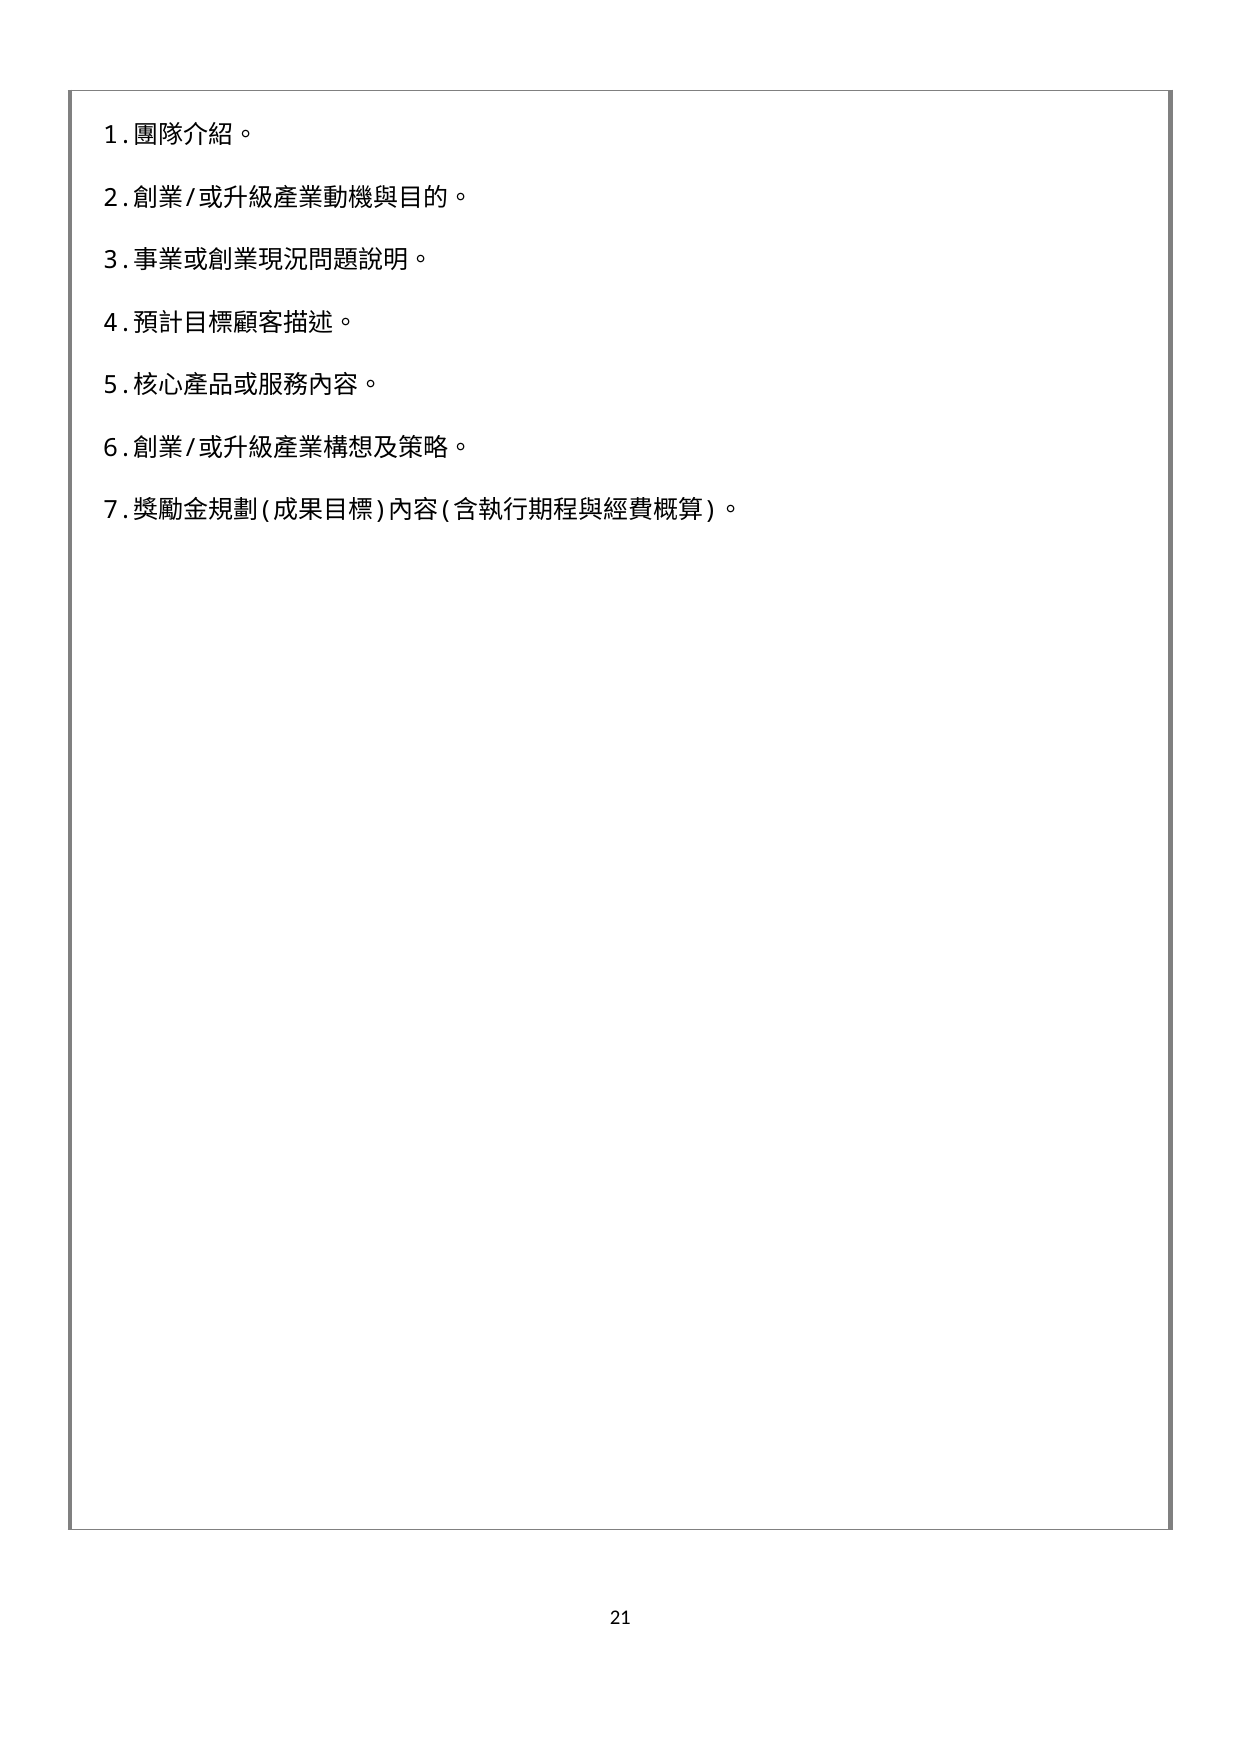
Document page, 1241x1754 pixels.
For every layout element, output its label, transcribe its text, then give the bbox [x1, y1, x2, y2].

table_cell 1.團隊介紹。 2.創業/或升級產業動機與目的。 3.事業或創業現況問題說明。 4.預計目標顧客描述。 5.核心產品或服務內容。 6.創業/或升級產業構想及策略。 7.獎勵金規劃(成果目標)內容(含執行期程與經費概算)。 [72, 91, 1168, 1528]
